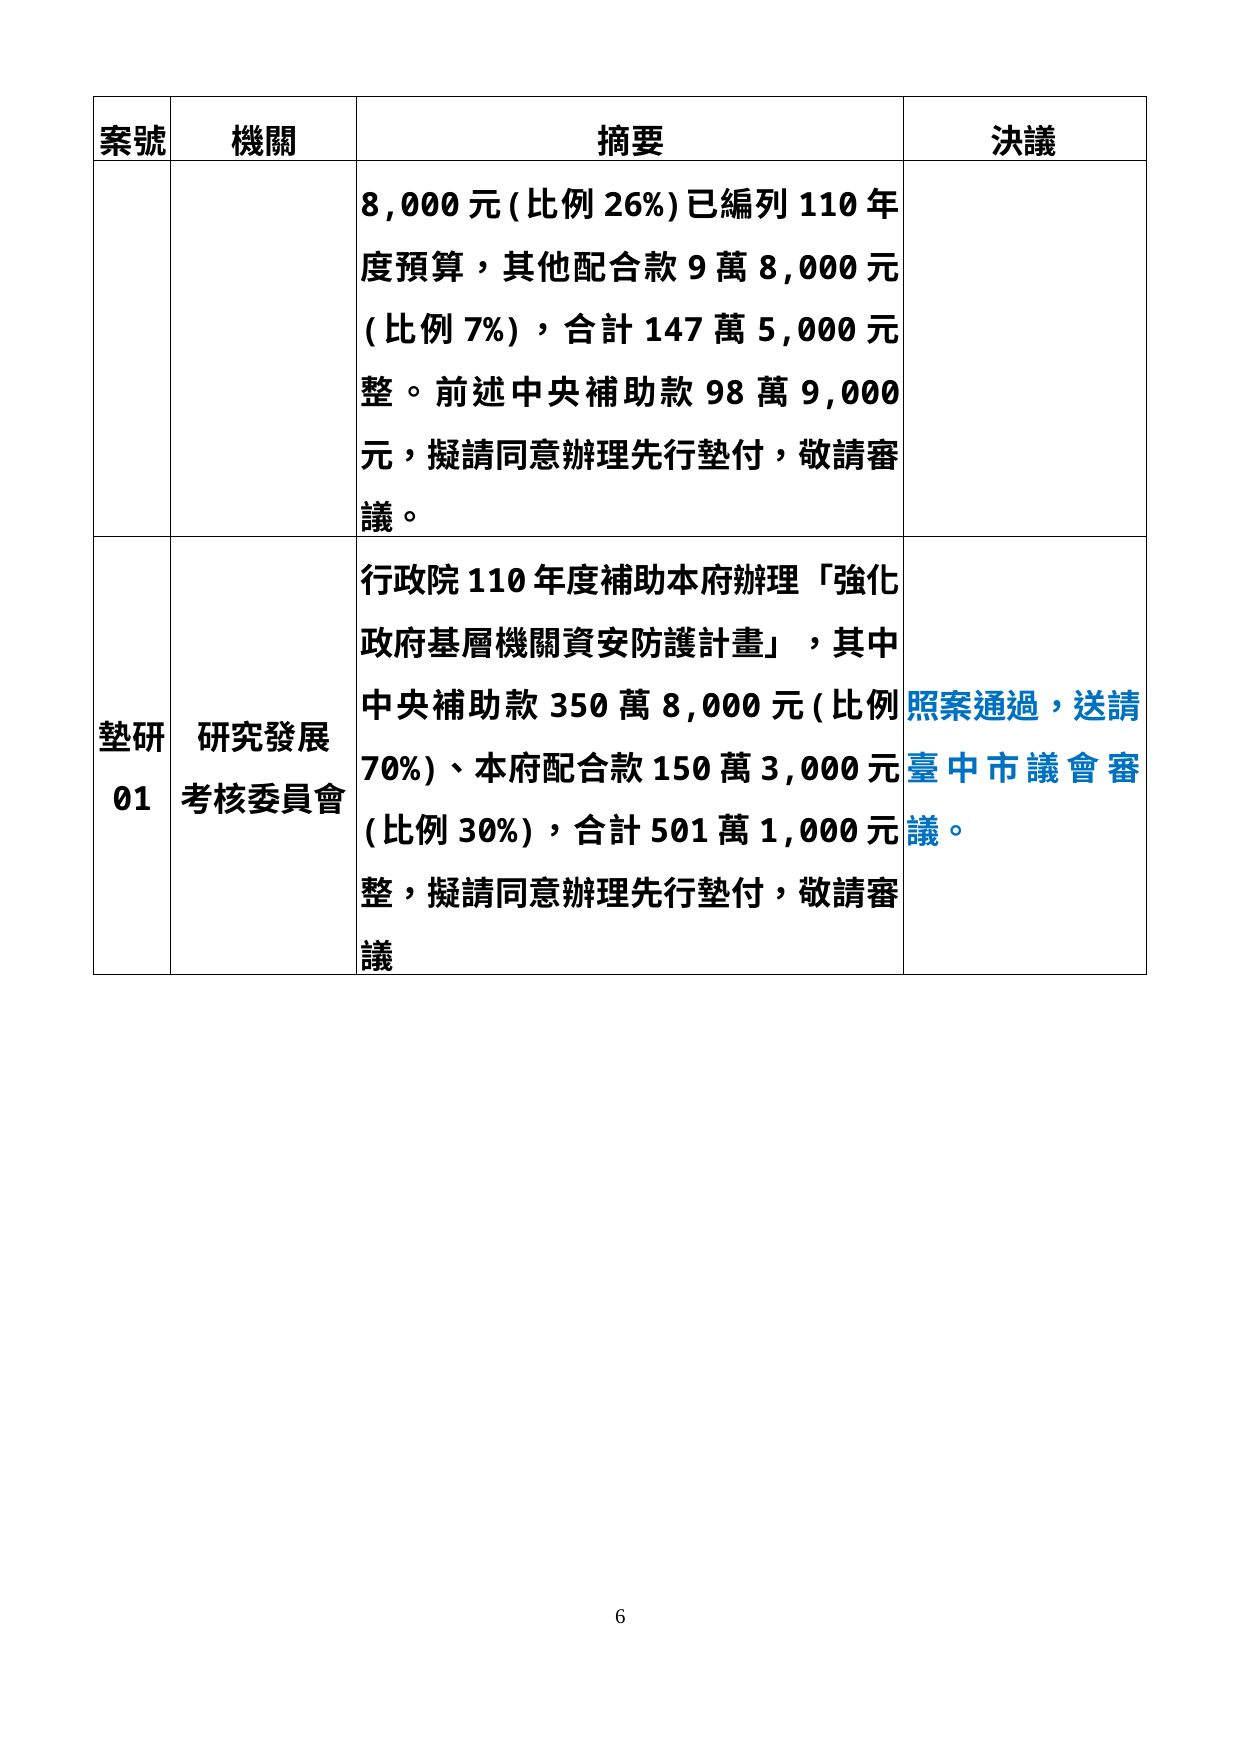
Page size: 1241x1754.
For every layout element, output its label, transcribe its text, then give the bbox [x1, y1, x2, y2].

table_cell [904, 161, 1146, 536]
table_header 案號 [94, 97, 170, 160]
table_cell 8,000元(比例26%)已編列110年度預算，其他配合款9萬8,000元(比例7%)，合計147萬5,000元整。前述中央補助款98萬9,000元，擬請同意辦理先行墊付，敬請審議。 [357, 161, 903, 536]
table_cell 墊研01 [94, 537, 170, 974]
table_header 摘要 [357, 97, 903, 160]
table_cell 行政院110年度補助本府辦理「強化政府基層機關資安防護計畫」，其中中央補助款350萬8,000元(比例70%)、本府配合款150萬3,000元(比例30%)，合計501萬1,000元整，擬請同意辦理先行墊付，敬請審議 [357, 537, 903, 974]
table_cell [171, 161, 356, 536]
table_cell 研究發展 考核委員會 [171, 537, 356, 974]
table_cell [94, 161, 170, 536]
table_header 決議 [904, 97, 1146, 160]
table_header 機關 [171, 97, 356, 160]
table_cell 照案通過，送請臺中市議會審議。 [904, 537, 1146, 974]
